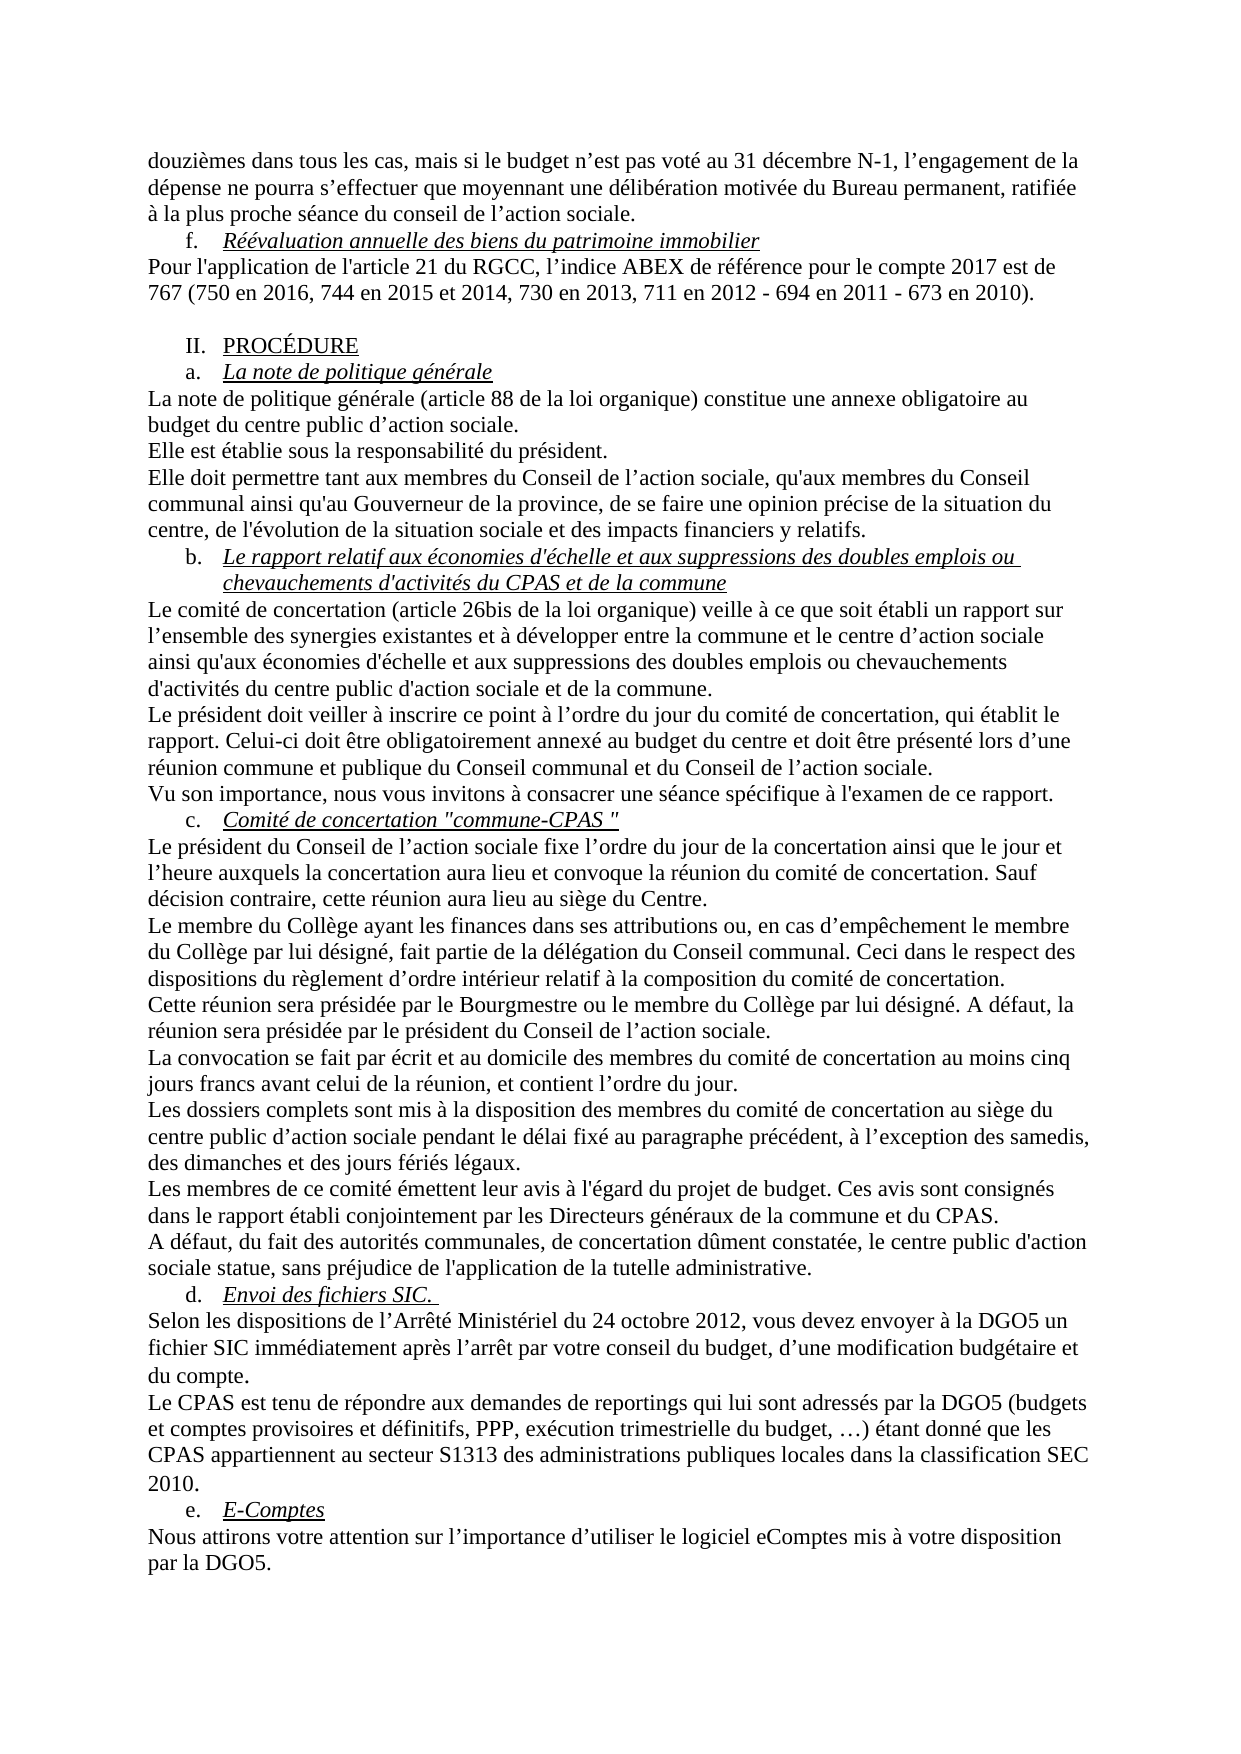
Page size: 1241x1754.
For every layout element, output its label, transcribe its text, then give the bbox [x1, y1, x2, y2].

text La convocation se fait par écrit et au domicile des membres du comité de concertation au moins cinq jours francs avant celui de la réunion, et contient l’ordre du jour. [148, 1044, 1093, 1096]
text Elle est établie sous la responsabilité du président. [148, 437, 1093, 464]
list E-Comptes [185, 1496, 1093, 1523]
text Le président du Conseil de l’action sociale fixe l’ordre du jour de la concertation ainsi que le jour et l’heure auxquels la concertation aura lieu et convoque la réunion du comité de concertation. Sauf décision contraire, cette réunion aura lieu au siège du Centre. [148, 833, 1093, 912]
list Envoi des fichiers SIC. [185, 1281, 1093, 1307]
text Les membres de ce comité émettent leur avis à l'égard du projet de budget. Ces avis sont consignés dans le rapport établi conjointement par les Directeurs généraux de la commune et du CPAS. [148, 1175, 1093, 1228]
text Le membre du Collège ayant les finances dans ses attributions ou, en cas d’empêchement le membre du Collège par lui désigné, fait partie de la délégation du Conseil communal. Ceci dans le respect des dispositions du règlement d’ordre intérieur relatif à la composition du comité de concertation. [148, 912, 1093, 991]
list PROCÉDURE [185, 332, 1093, 358]
text douzièmes dans tous les cas, mais si le budget n’est pas voté au 31 décembre N-1, l’engagement de la dépense ne pourra s’effectuer que moyennant une délibération motivée du Bureau permanent, ratifiée à la plus proche séance du conseil de l’action sociale. [148, 148, 1093, 227]
text Cette réunion sera présidée par le Bourgmestre ou le membre du Collège par lui désigné. A défaut, la réunion sera présidée par le président du Conseil de l’action sociale. [148, 991, 1093, 1044]
text Elle doit permettre tant aux membres du Conseil de l’action sociale, qu'aux membres du Conseil communal ainsi qu'au Gouverneur de la province, de se faire une opinion précise de la situation du centre, de l'évolution de la situation sociale et des impacts financiers y relatifs. [148, 464, 1093, 543]
text Vu son importance, nous vous invitons à consacrer une séance spécifique à l'examen de ce rapport. [148, 780, 1093, 806]
text Selon les dispositions de l’Arrêté Ministériel du 24 octobre 2012, vous devez envoyer à la DGO5 un fichier SIC immédiatement après l’arrêt par votre conseil du budget, d’une modification budgétaire et du compte. [148, 1307, 1093, 1389]
text Pour l'application de l'article 21 du RGCC, l’indice ABEX de référence pour le compte 2017 est de 767 (750 en 2016, 744 en 2015 et 2014, 730 en 2013, 711 en 2012 - 694 en 2011 - 673 en 2010). [148, 253, 1092, 306]
list Réévaluation annuelle des biens du patrimoine immobilier [185, 227, 1093, 253]
text Le CPAS est tenu de répondre aux demandes de reportings qui lui sont adressés par la DGO5 (budgets et comptes provisoires et définitifs, PPP, exécution trimestrielle du budget, …) étant donné que les CPAS appartiennent au secteur S1313 des administrations publiques locales dans la classification SEC 2010. [148, 1389, 1093, 1496]
text La note de politique générale (article 88 de la loi organique) constitue une annexe obligatoire au budget du centre public d’action sociale. [148, 385, 1093, 437]
list Comité de concertation "commune-CPAS " [185, 806, 1093, 833]
text Les dossiers complets sont mis à la disposition des membres du comité de concertation au siège du centre public d’action sociale pendant le délai fixé au paragraphe précédent, à l’exception des samedis, des dimanches et des jours fériés légaux. [148, 1096, 1093, 1175]
text A défaut, du fait des autorités communales, de concertation dûment constatée, le centre public d'action sociale statue, sans préjudice de l'application de la tutelle administrative. [148, 1228, 1093, 1281]
list La note de politique générale [185, 358, 1093, 385]
text Nous attirons votre attention sur l’importance d’utiliser le logiciel eComptes mis à votre disposition par la DGO5. [148, 1523, 1093, 1576]
list Le rapport relatif aux économies d'échelle et aux suppressions des doubles emplois ou chevauchements d'activités du CPAS et de la commune [185, 543, 1093, 596]
text Le comité de concertation (article 26bis de la loi organique) veille à ce que soit établi un rapport sur l’ensemble des synergies existantes et à développer entre la commune et le centre d’action sociale ainsi qu'aux économies d'échelle et aux suppressions des doubles emplois ou chevauchements d'activités du centre public d'action sociale et de la commune. [148, 596, 1093, 701]
text Le président doit veiller à inscrire ce point à l’ordre du jour du comité de concertation, qui établit le rapport. Celui-ci doit être obligatoirement annexé au budget du centre et doit être présenté lors d’une réunion commune et publique du Conseil communal et du Conseil de l’action sociale. [148, 701, 1093, 780]
